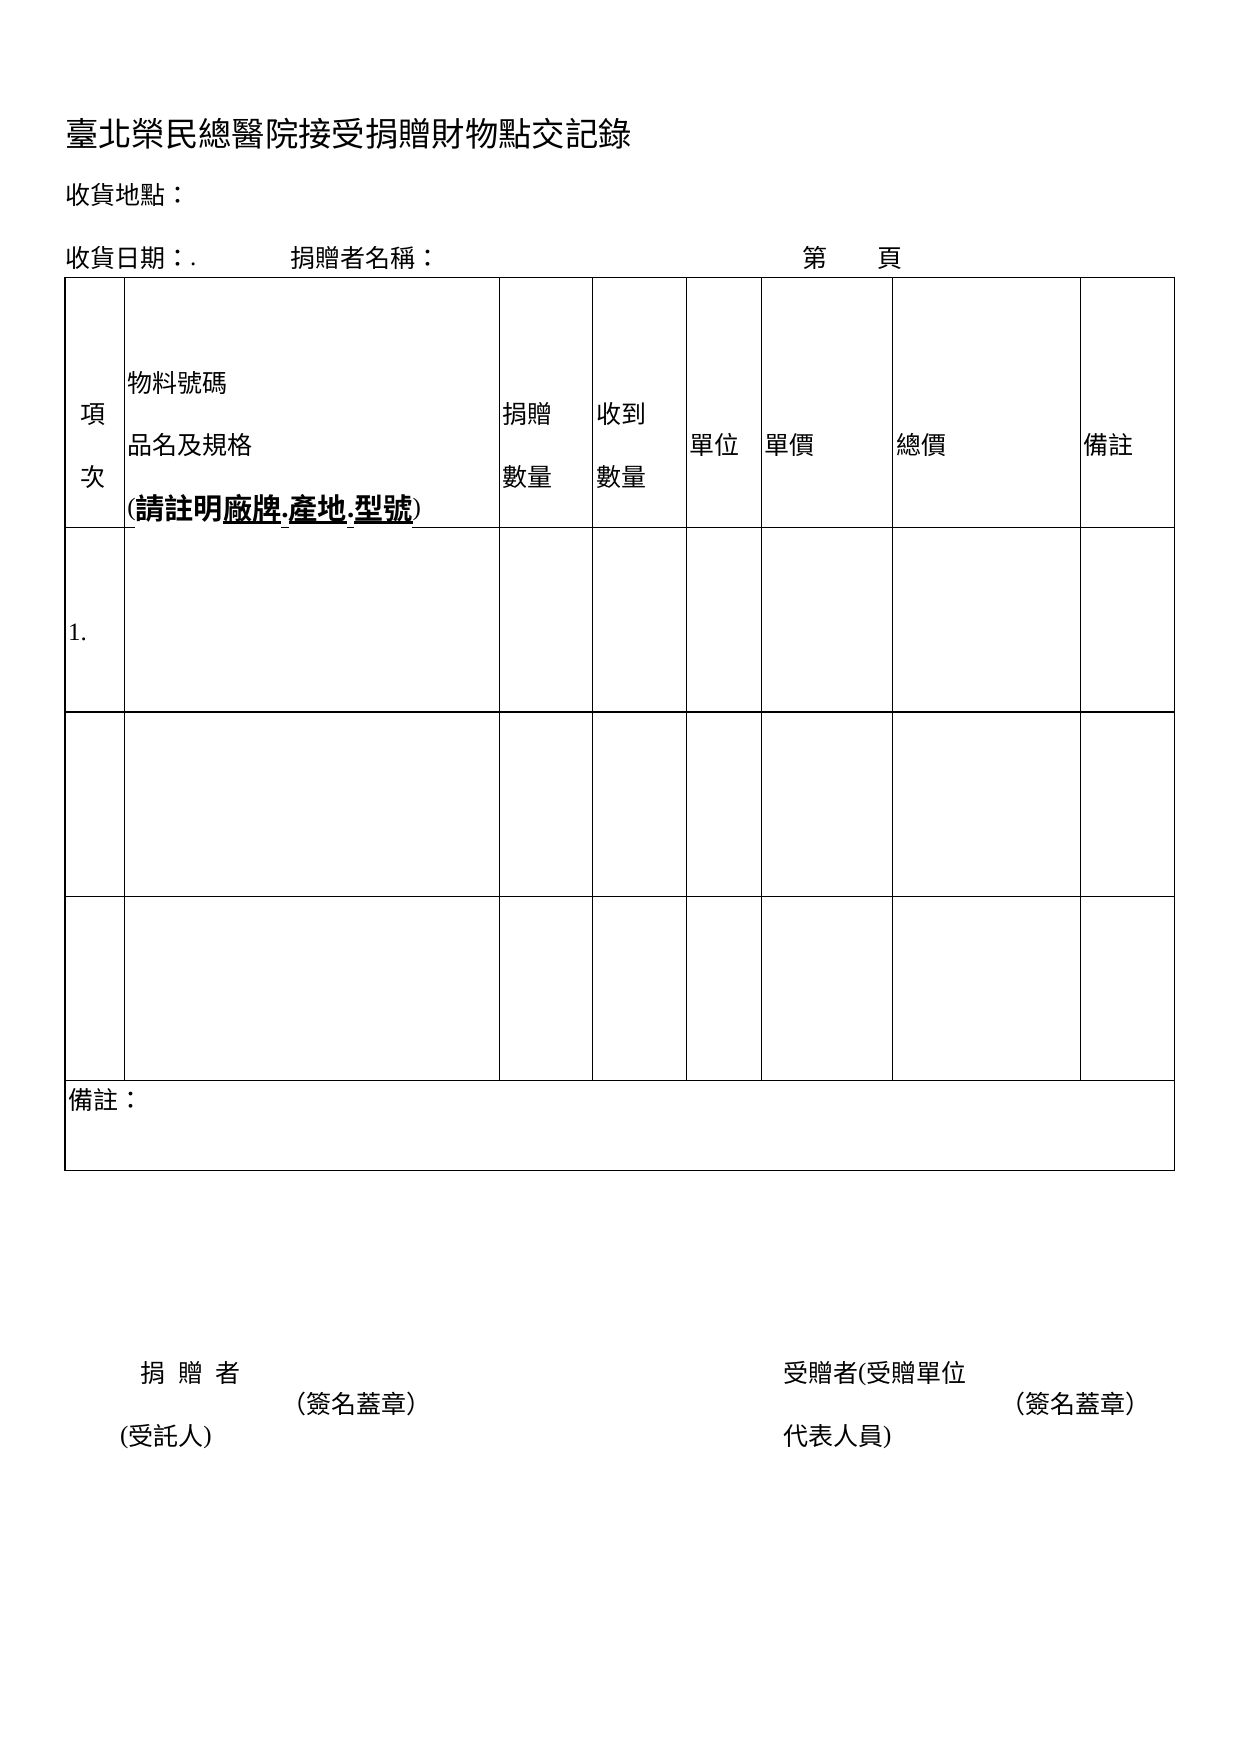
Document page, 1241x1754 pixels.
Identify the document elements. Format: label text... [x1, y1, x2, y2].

table_cell [66, 713, 124, 896]
table_cell [762, 528, 892, 711]
table_header 備註 [1081, 278, 1174, 527]
table_cell [593, 528, 686, 711]
table_header 單價 [762, 278, 892, 527]
table_header 捐 贈 者 (受託人) [65, 1215, 266, 1570]
table_cell [125, 713, 499, 896]
table_cell [593, 897, 686, 1080]
text 收貨地點： [65, 152, 1175, 215]
table_cell 備註： [66, 1081, 1174, 1170]
table_cell [500, 528, 592, 711]
table_cell [1081, 897, 1174, 1080]
table_header [467, 1215, 496, 1570]
table_cell [66, 897, 124, 1080]
table_header 物料號碼 品名及規格 (請註明廠牌.產地.型號) [125, 278, 499, 527]
table_cell [893, 897, 1080, 1080]
table_header 受贈者(受贈單位代表人員) [768, 1215, 986, 1570]
table_header [496, 1215, 768, 1570]
table_cell [1081, 713, 1174, 896]
table_cell [1081, 528, 1174, 711]
text 收貨日期：. 捐贈者名稱： 第 頁 [65, 215, 1175, 277]
table_cell [687, 713, 761, 896]
table_header （簽名蓋章） [266, 1215, 467, 1570]
table_cell [687, 528, 761, 711]
table_header （簽名蓋章） [986, 1215, 1175, 1570]
table_cell 1. [66, 528, 124, 711]
table_header 收到 數量 [593, 278, 686, 527]
table_cell [500, 897, 592, 1080]
table_cell [125, 897, 499, 1080]
table_cell [687, 897, 761, 1080]
table_cell [762, 897, 892, 1080]
table_header 總價 [893, 278, 1080, 527]
table_cell [762, 713, 892, 896]
table_header 捐贈 數量 [500, 278, 592, 527]
table_header 單位 [687, 278, 761, 527]
table_header 項次 [66, 278, 124, 527]
table_cell [893, 528, 1080, 711]
table_cell [893, 713, 1080, 896]
text 臺北榮民總醫院接受捐贈財物點交記錄 [65, 90, 1175, 152]
table_cell [125, 528, 499, 711]
table_cell [500, 713, 592, 896]
table_cell [593, 713, 686, 896]
